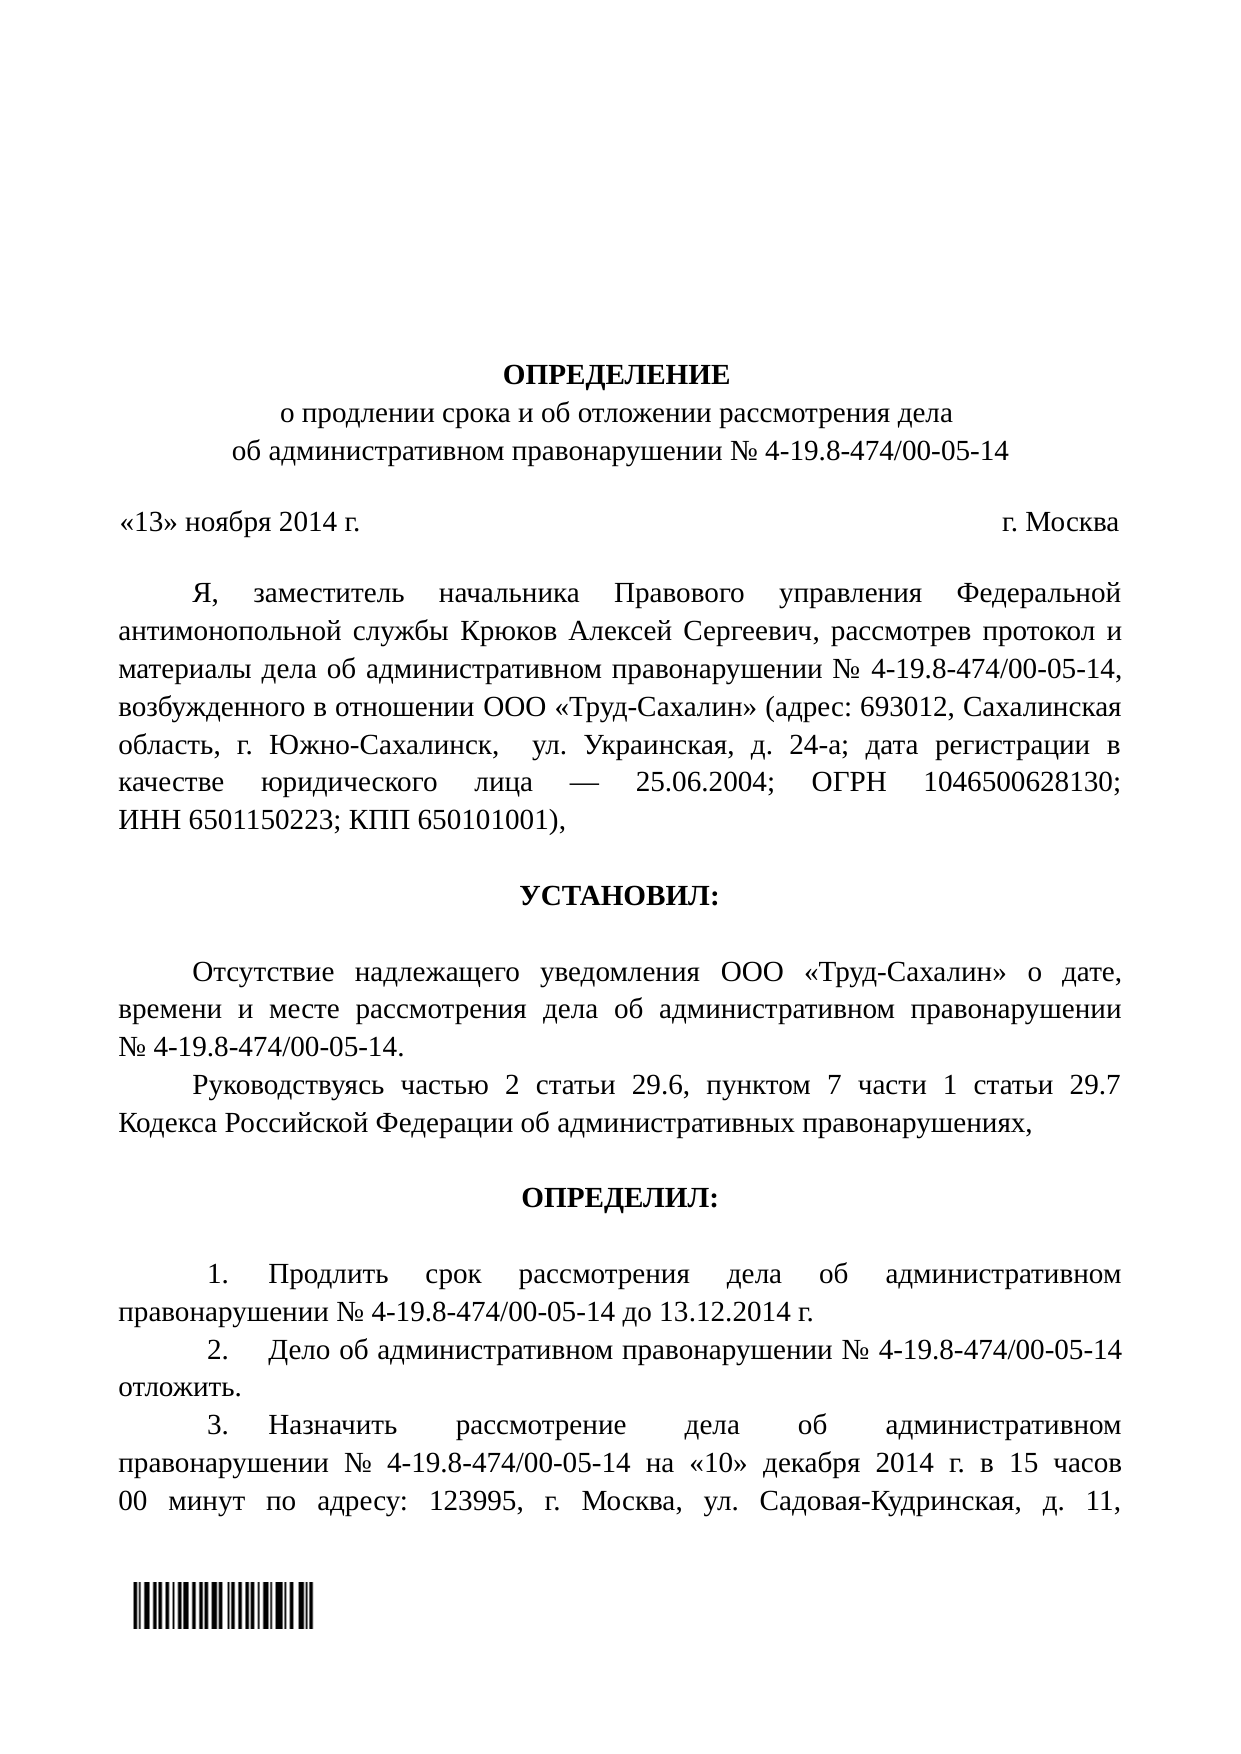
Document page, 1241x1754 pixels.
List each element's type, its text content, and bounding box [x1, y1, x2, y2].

text Руководствуясь частью 2 статьи 29.6, пунктом 7 части 1 статьи 29.7 Кодекса Российской Федерации об административных правонарушениях, [118, 1063, 1122, 1138]
text Отсутствие надлежащего уведомления ООО «Труд-Сахалин» о дате, времени и месте рассмотрения дела об административном правонарушении № 4-19.8-474/00-05-14. [118, 949, 1122, 1063]
text ОПРЕДЕЛИЛ: [118, 1176, 1122, 1214]
text УСТАНОВИЛ: [117, 874, 1122, 912]
text ОПРЕДЕЛЕНИЕ [118, 353, 1122, 391]
text о продлении срока и об отложении рассмотрения дела [118, 391, 1122, 428]
picture [118, 1582, 331, 1629]
text об административном правонарушении № 4-19.8-474/00-05-14 [118, 428, 1122, 466]
list Дело об административном правонарушении № 4-19.8-474/00-05-14 отложить. [118, 1327, 1122, 1403]
text «13» ноября 2014 г. г. Москва [119, 504, 1122, 538]
list Продлить срок рассмотрения дела об административном правонарушении № 4-19.8-474/00-05-14 до 13.12.2014 г. [118, 1252, 1122, 1327]
list Назначить рассмотрение дела об административном правонарушении № 4-19.8-474/00-05-14 на «10» декабря 2014 г. в 15 часов 00 минут по адресу: 123995, г. Москва, ул. Садовая-Кудринская, д. 11, [118, 1403, 1122, 1517]
text Я, заместитель начальника Правового управления Федеральной антимонопольной службы Крюков Алексей Сергеевич, рассмотрев протокол и материалы дела об административном правонарушении № 4-19.8-474/00-05-14, возбужденного в отношении ООО «Труд-Сахалин» (адрес: 693012, Сахалинская область, г. Южно-Сахалинск, ул. Украинская, д. 24-а; дата регистрации в качестве юридического лица — 25.06.2004; ОГРН 1046500628130; ИНН 6501150223; КПП 650101001), [118, 571, 1122, 836]
